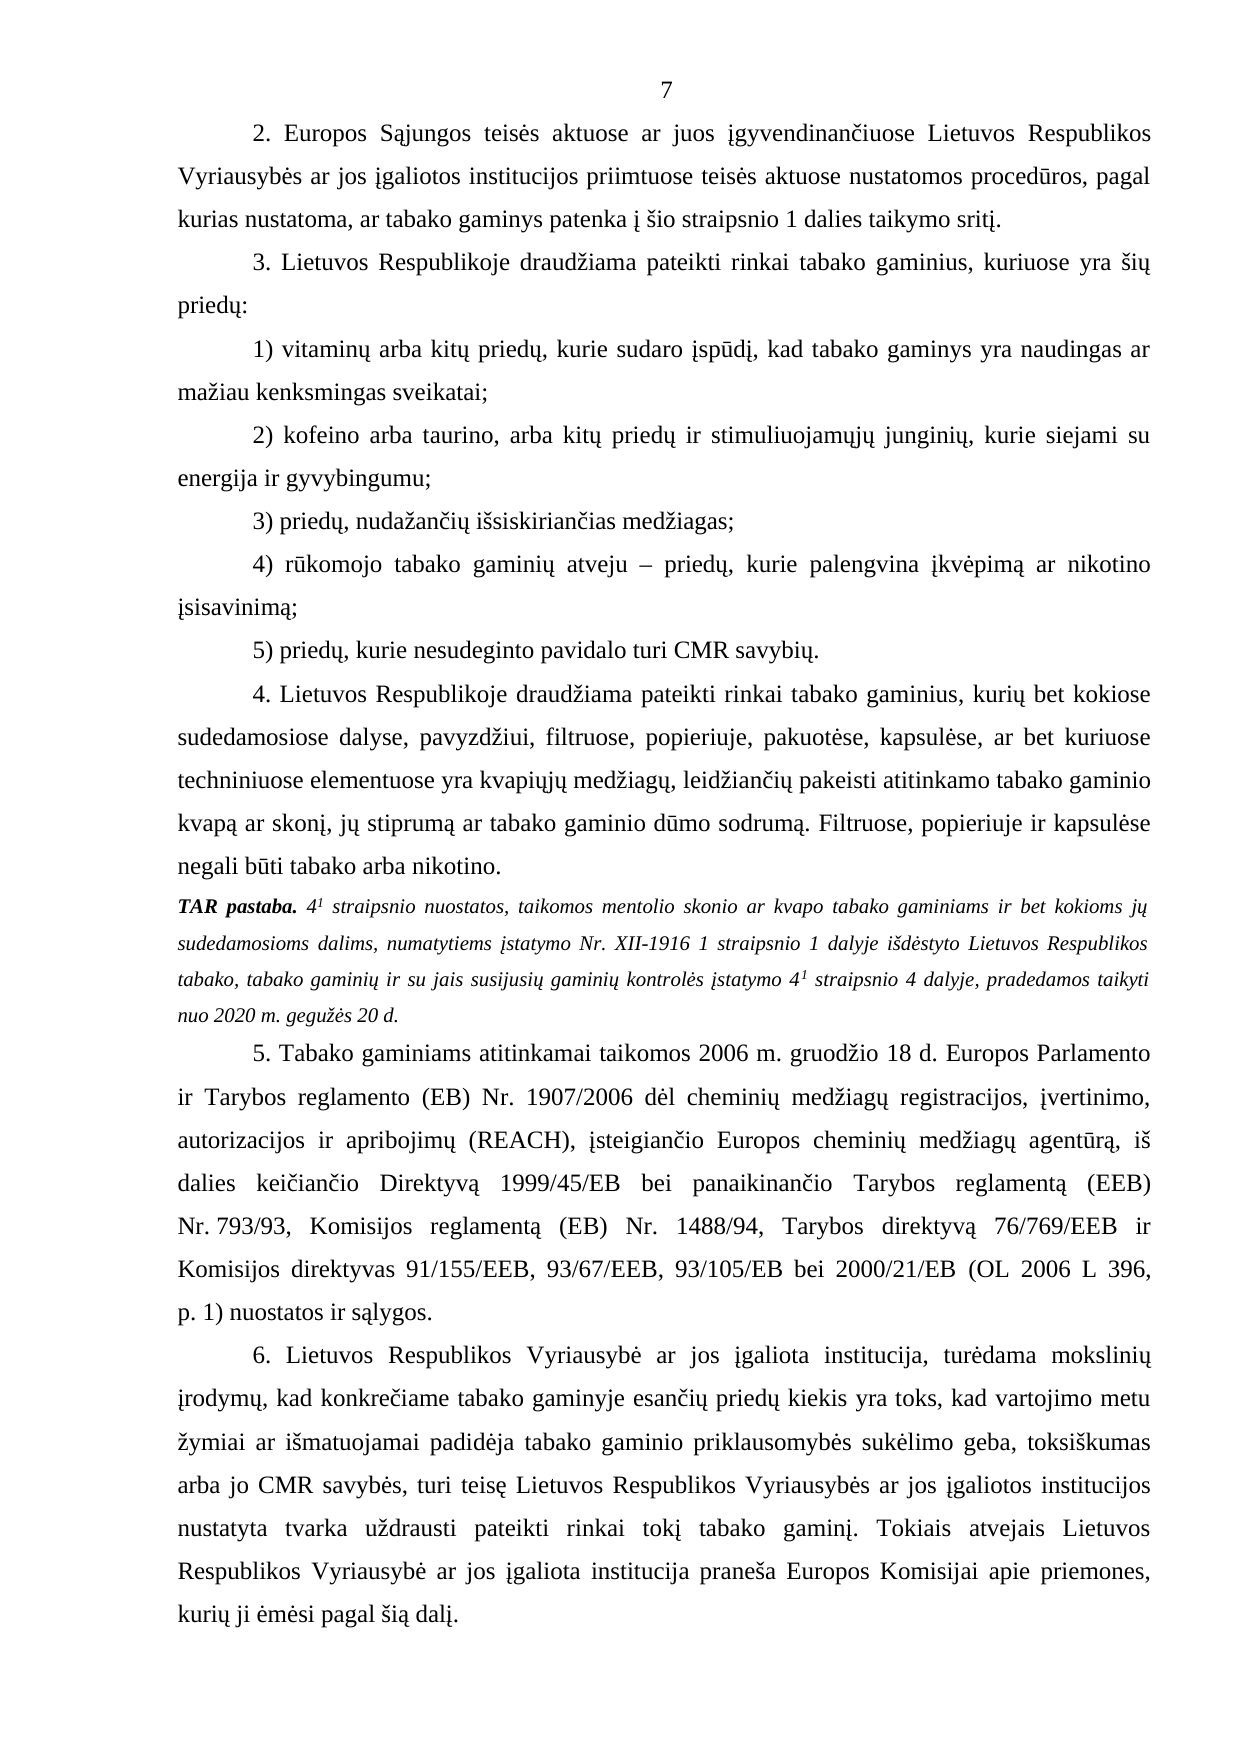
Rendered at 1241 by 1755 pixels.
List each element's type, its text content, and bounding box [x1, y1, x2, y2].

text 6. Lietuvos Respublikos Vyriausybė ar jos įgaliota institucija, turėdama mokslinių įrodymų, kad konkrečiame tabako gaminyje esančių priedų kiekis yra toks, kad vartojimo metu žymiai ar išmatuojamai padidėja tabako gaminio priklausomybės sukėlimo geba, toksiškumas arba jo CMR savybės, turi teisę Lietuvos Respublikos Vyriausybės ar jos įgaliotos institucijos nustatyta tvarka uždrausti pateikti rinkai tokį tabako gaminį. Tokiais atvejais Lietuvos Respublikos Vyriausybė ar jos įgaliota institucija praneša Europos Komisijai apie priemones, kurių ji ėmėsi pagal šią dalį. [177, 1340, 1152, 1628]
text 3) priedų, nudažančių išsiskiriančias medžiagas; [177, 506, 1152, 535]
text 2) kofeino arba taurino, arba kitų priedų ir stimuliuojamųjų junginių, kurie siejami su energija ir gyvybingumu; [177, 420, 1152, 492]
text 3. Lietuvos Respublikoje draudžiama pateikti rinkai tabako gaminius, kuriuose yra šių priedų: [177, 247, 1152, 319]
text 5. Tabako gaminiams atitinkamai taikomos 2006 m. gruodžio 18 d. Europos Parlamento ir Tarybos reglamento (EB) Nr. 1907/2006 dėl cheminių medžiagų registracijos, įvertinimo, autorizacijos ir apribojimų (REACH), įsteigiančio Europos cheminių medžiagų agentūrą, iš dalies keičiančio Direktyvą 1999/45/EB bei panaikinančio Tarybos reglamentą (EEB) Nr. 793/93, Komisijos reglamentą (EB) Nr. 1488/94, Tarybos direktyvą 76/769/EEB ir Komisijos direktyvas 91/155/EEB, 93/67/EEB, 93/105/EB bei 2000/21/EB (OL 2006 L 396, p. 1) nuostatos ir sąlygos. [177, 1038, 1152, 1326]
text 4. Lietuvos Respublikoje draudžiama pateikti rinkai tabako gaminius, kurių bet kokiose sudedamosiose dalyse, pavyzdžiui, filtruose, popieriuje, pakuotėse, kapsulėse, ar bet kuriuose techniniuose elementuose yra kvapiųjų medžiagų, leidžiančių pakeisti atitinkamo tabako gaminio kvapą ar skonį, jų stiprumą ar tabako gaminio dūmo sodrumą. Filtruose, popieriuje ir kapsulėse negali būti tabako arba nikotino. [177, 679, 1152, 880]
text 5) priedų, kurie nesudeginto pavidalo turi CMR savybių. [177, 636, 1152, 664]
text 2. Europos Sąjungos teisės aktuose ar juos įgyvendinančiuose Lietuvos Respublikos Vyriausybės ar jos įgaliotos institucijos priimtuose teisės aktuose nustatomos procedūros, pagal kurias nustatoma, ar tabako gaminys patenka į šio straipsnio 1 dalies taikymo sritį. [177, 118, 1152, 233]
text 1) vitaminų arba kitų priedų, kurie sudaro įspūdį, kad tabako gaminys yra naudingas ar mažiau kenksmingas sveikatai; [177, 334, 1152, 406]
text 4) rūkomojo tabako gaminių atveju – priedų, kurie palengvina įkvėpimą ar nikotino įsisavinimą; [177, 549, 1152, 621]
text TAR pastaba. 41 straipsnio nuostatos, taikomos mentolio skonio ar kvapo tabako gaminiams ir bet kokioms jų sudedamosioms dalims, numatytiems įstatymo Nr. XII-1916 1 straipsnio 1 dalyje išdėstyto Lietuvos Respublikos tabako, tabako gaminių ir su jais susijusių gaminių kontrolės įstatymo 41 straipsnio 4 dalyje, pradedamos taikyti nuo 2020 m. gegužės 20 d. [177, 894, 1152, 1027]
